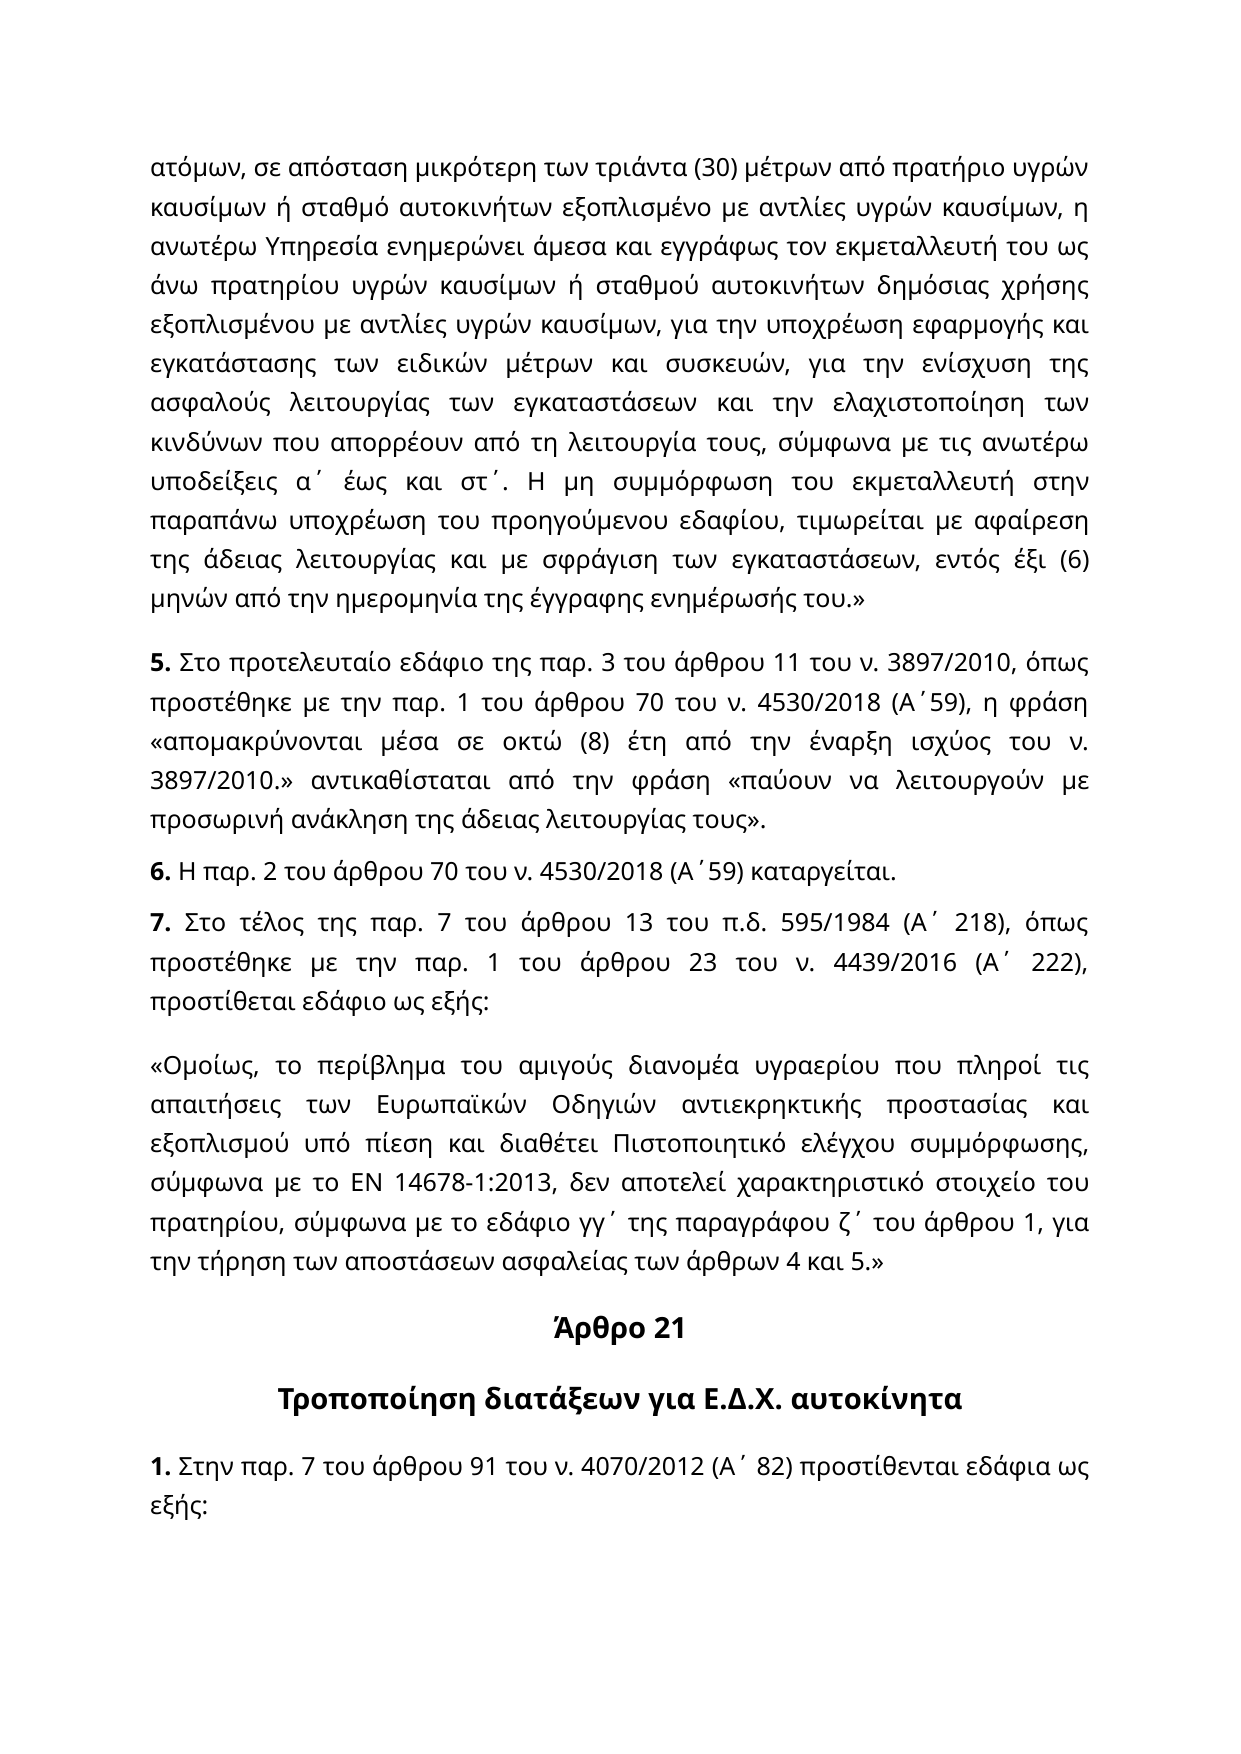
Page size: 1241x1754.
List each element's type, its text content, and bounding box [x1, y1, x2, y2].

subtitle Άρθρο 21 [150, 1307, 1090, 1347]
text 7. Στο τέλος της παρ. 7 του άρθρου 13 του π.δ. 595/1984 (Α΄ 218), όπως προστέθηκε με την παρ. 1 του άρθρου 23 του ν. 4439/2016 (Α΄ 222), προστίθεται εδάφιο ως εξής: [150, 905, 1090, 1017]
text 1. Στην παρ. 7 του άρθρου 91 του ν. 4070/2012 (A΄ 82) προστίθενται εδάφια ως εξής: [150, 1449, 1090, 1522]
text 6. Η παρ. 2 του άρθρου 70 του ν. 4530/2018 (Α΄59) καταργείται. [150, 853, 1090, 887]
text 5. Στο προτελευταίο εδάφιο της παρ. 3 του άρθρου 11 του ν. 3897/2010, όπως προστέθηκε με την παρ. 1 του άρθρου 70 του ν. 4530/2018 (Α΄59), η φράση «απομακρύνονται μέσα σε οκτώ (8) έτη από την έναρξη ισχύος του ν. 3897/2010.» αντικαθίσταται από την φράση «παύουν να λειτουργούν με προσωρινή ανάκληση της άδειας λειτουργίας τους». [150, 645, 1090, 836]
text ατόμων, σε απόσταση μικρότερη των τριάντα (30) μέτρων από πρατήριο υγρών καυσίμων ή σταθμό αυτοκινήτων εξοπλισμένο με αντλίες υγρών καυσίμων, η ανωτέρω Υπηρεσία ενημερώνει άμεσα και εγγράφως τον εκμεταλλευτή του ως άνω πρατηρίου υγρών καυσίμων ή σταθμού αυτοκινήτων δημόσιας χρήσης εξοπλισμένου με αντλίες υγρών καυσίμων, για την υποχρέωση εφαρμογής και εγκατάστασης των ειδικών μέτρων και συσκευών, για την ενίσχυση της ασφαλούς λειτουργίας των εγκαταστάσεων και την ελαχιστοποίηση των κινδύνων που απορρέουν από τη λειτουργία τους, σύμφωνα με τις ανωτέρω υποδείξεις α΄ έως και στ΄. Η μη συμμόρφωση του εκμεταλλευτή στην παραπάνω υποχρέωση του προηγούμενου εδαφίου, τιμωρείται με αφαίρεση της άδειας λειτουργίας και με σφράγιση των εγκαταστάσεων, εντός έξι (6) μηνών από την ημερομηνία της έγγραφης ενημέρωσής του.» [150, 150, 1090, 615]
text «Ομοίως, το περίβλημα του αμιγούς διανομέα υγραερίου που πληροί τις απαιτήσεις των Ευρωπαϊκών Οδηγιών αντιεκρηκτικής προστασίας και εξοπλισμού υπό πίεση και διαθέτει Πιστοποιητικό ελέγχου συμμόρφωσης, σύμφωνα με το ΕΝ 14678-1:2013, δεν αποτελεί χαρακτηριστικό στοιχείο του πρατηρίου, σύμφωνα με το εδάφιο γγ΄ της παραγράφου ζ΄ του άρθρου 1, για την τήρηση των αποστάσεων ασφαλείας των άρθρων 4 και 5.» [150, 1047, 1090, 1277]
subtitle Τροποποίηση διατάξεων για Ε.Δ.Χ. αυτοκίνητα [150, 1378, 1090, 1418]
